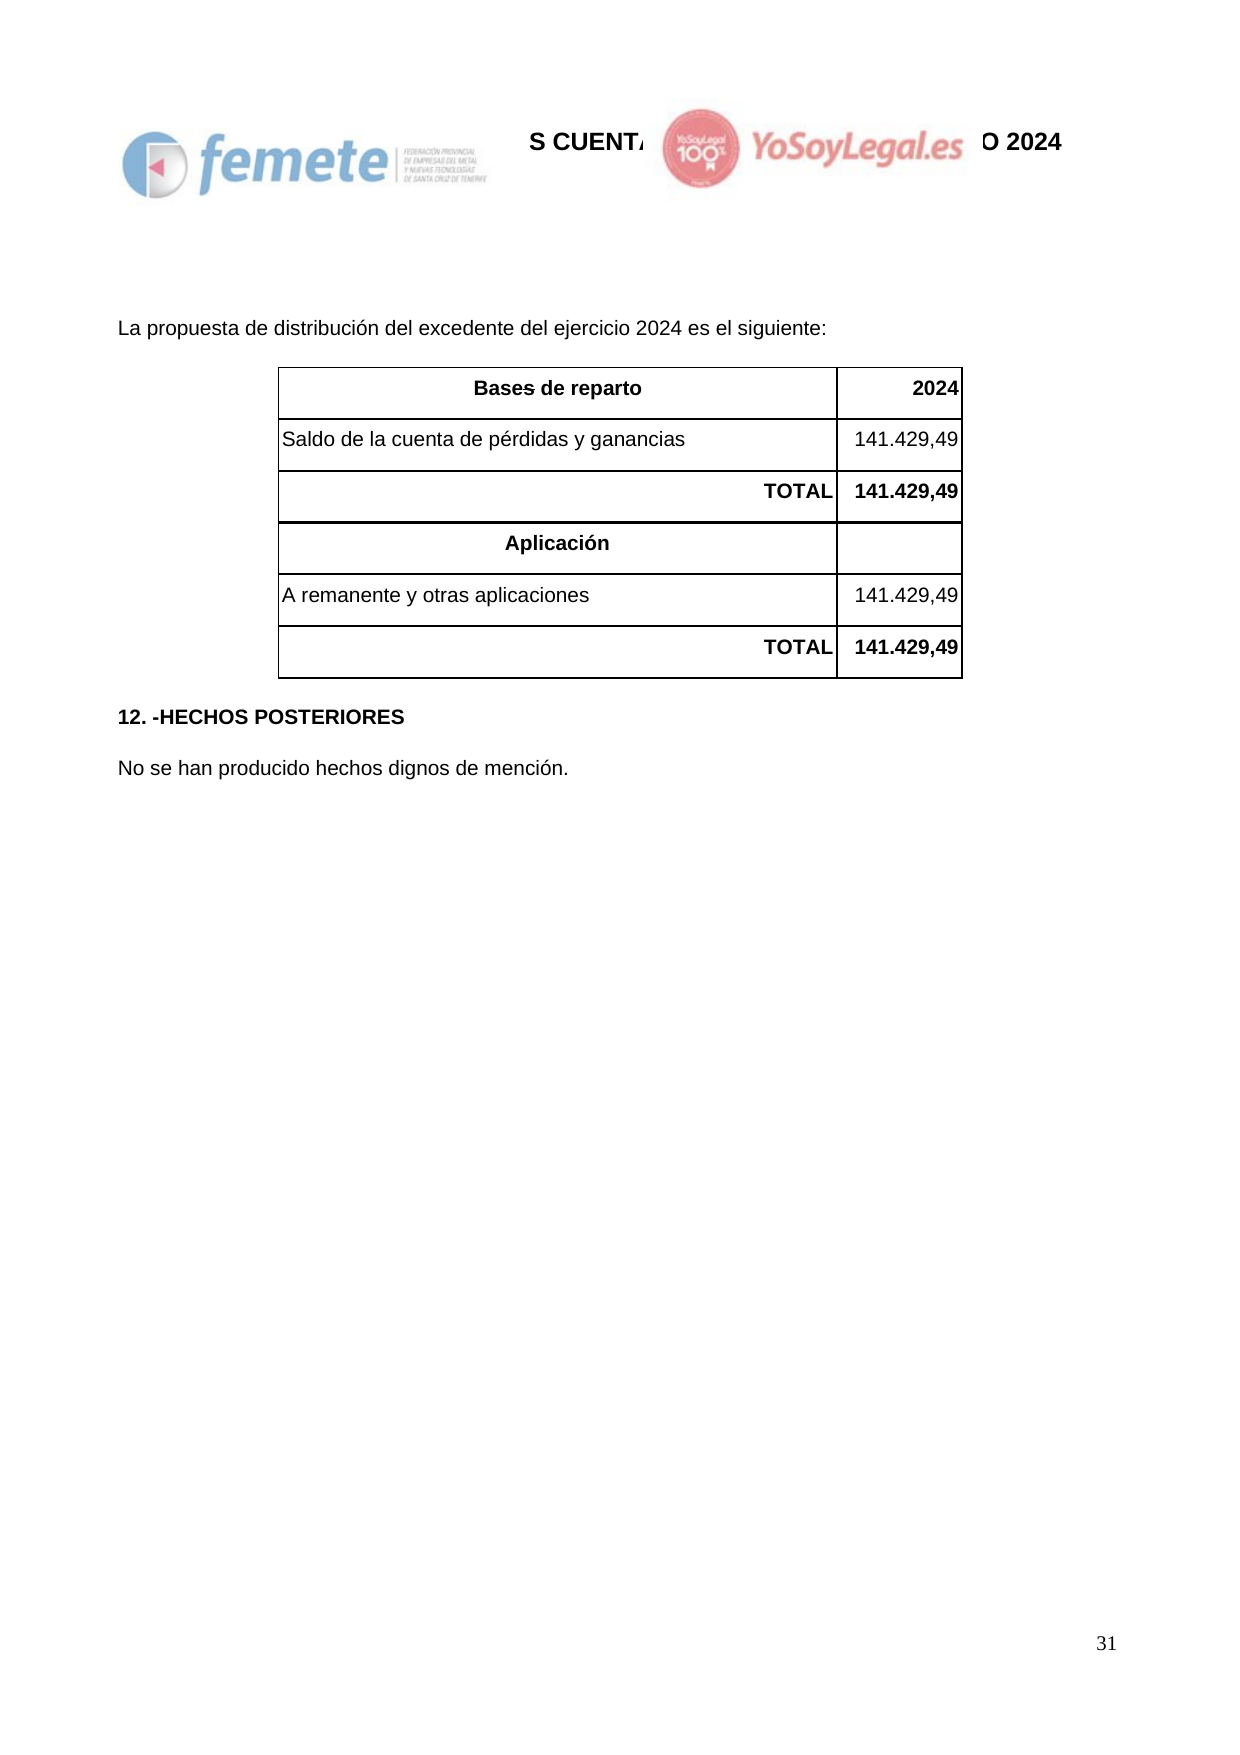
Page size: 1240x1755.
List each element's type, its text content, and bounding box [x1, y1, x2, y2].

table_cell [838, 524, 961, 573]
table_header [764, 368, 836, 418]
table_cell 141.429,49 [838, 575, 961, 625]
subtitle 12. -HECHOS POSTERIORES [118, 705, 1128, 729]
text No se han producido hechos dignos de mención. [118, 756, 1123, 779]
table_cell Saldo de la cuenta de pérdidas y ganancias [279, 420, 764, 469]
text La propuesta de distribución del excedente del ejercicio 2024 es el siguiente: [118, 316, 1123, 340]
table_header Bases de reparto [279, 368, 764, 418]
table_cell [279, 472, 764, 521]
table_cell TOTAL [764, 472, 836, 521]
table_cell [764, 575, 836, 625]
table_cell Aplicación [279, 524, 764, 573]
table_cell A remanente y otras aplicaciones [279, 575, 764, 625]
table_cell TOTAL [764, 627, 836, 677]
table_header 2024 [838, 368, 961, 418]
table_cell [764, 524, 836, 573]
table_cell 141.429,49 [838, 420, 961, 469]
table_cell 141.429,49 [838, 627, 961, 677]
table_cell 141.429,49 [838, 472, 961, 521]
table_cell [279, 627, 764, 677]
table_cell [764, 420, 836, 469]
